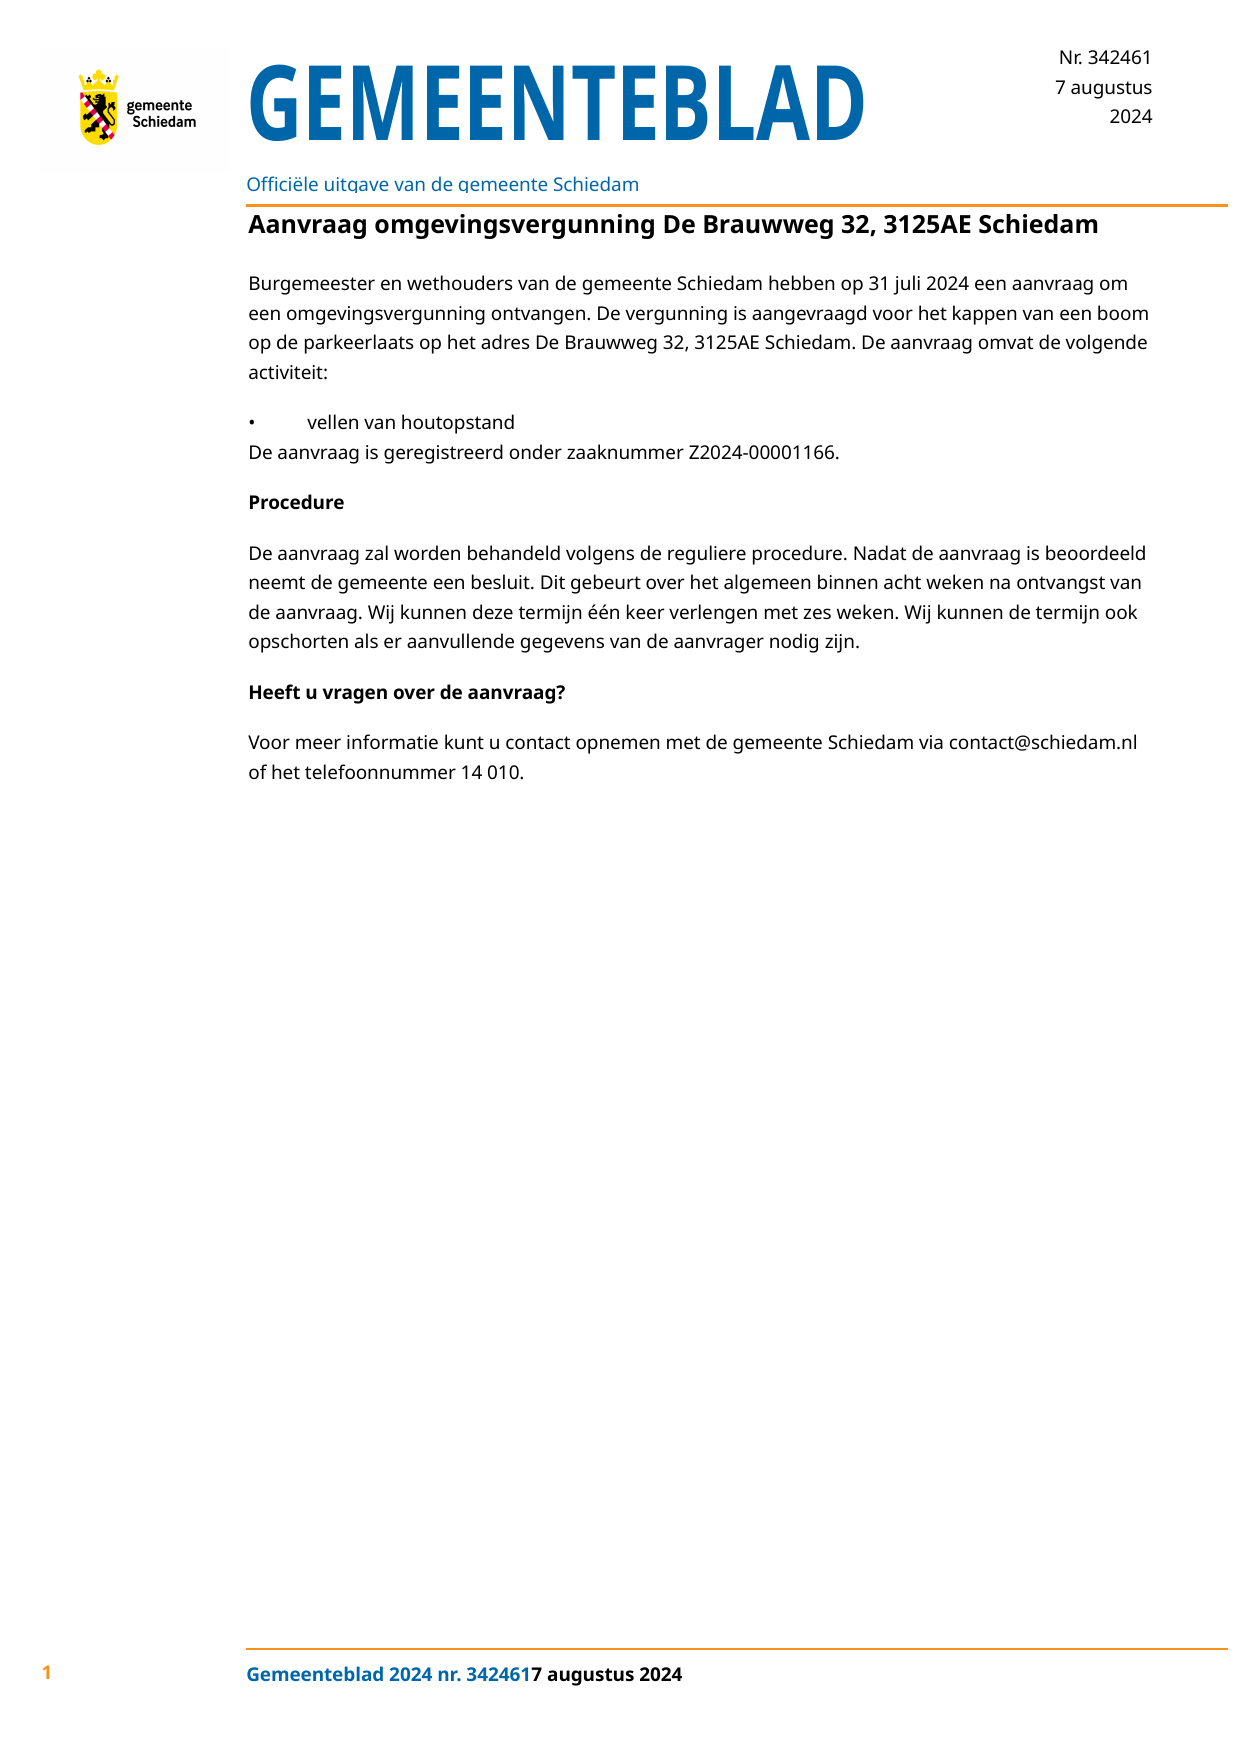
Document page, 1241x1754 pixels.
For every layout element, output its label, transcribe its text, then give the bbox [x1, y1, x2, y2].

text Aanvraag omgevingsvergunning De Brauwweg 32, 3125AE Schiedam [248, 207, 1152, 241]
text Burgemeester en wethouders van de gemeente Schiedam hebben op 31 juli 2024 een aanvraag om een omgevingsvergunning ontvangen. De vergunning is aangevraagd voor het kappen van een boom op de parkeerlaats op het adres De Brauwweg 32, 3125AE Schiedam. De aanvraag omvat de volgende activiteit: [248, 270, 1152, 385]
text Voor meer informatie kunt u contact opnemen met de gemeente Schiedam via contact@schiedam.nl of het telefoonnummer 14 010. [248, 729, 1152, 785]
picture [41, 47, 231, 172]
list vellen van houtopstand [248, 409, 1152, 435]
text Procedure [248, 489, 1152, 515]
text De aanvraag is geregistreerd onder zaaknummer Z2024-00001166. [248, 439, 1152, 465]
text De aanvraag zal worden behandeld volgens de reguliere procedure. Nadat de aanvraag is beoordeeld neemt de gemeente een besluit. Dit gebeurt over het algemeen binnen acht weken na ontvangst van de aanvraag. Wij kunnen deze termijn één keer verlengen met zes weken. Wij kunnen de termijn ook opschorten als er aanvullende gegevens van de aanvrager nodig zijn. [248, 540, 1152, 654]
text Heeft u vragen over de aanvraag? [248, 679, 1152, 705]
